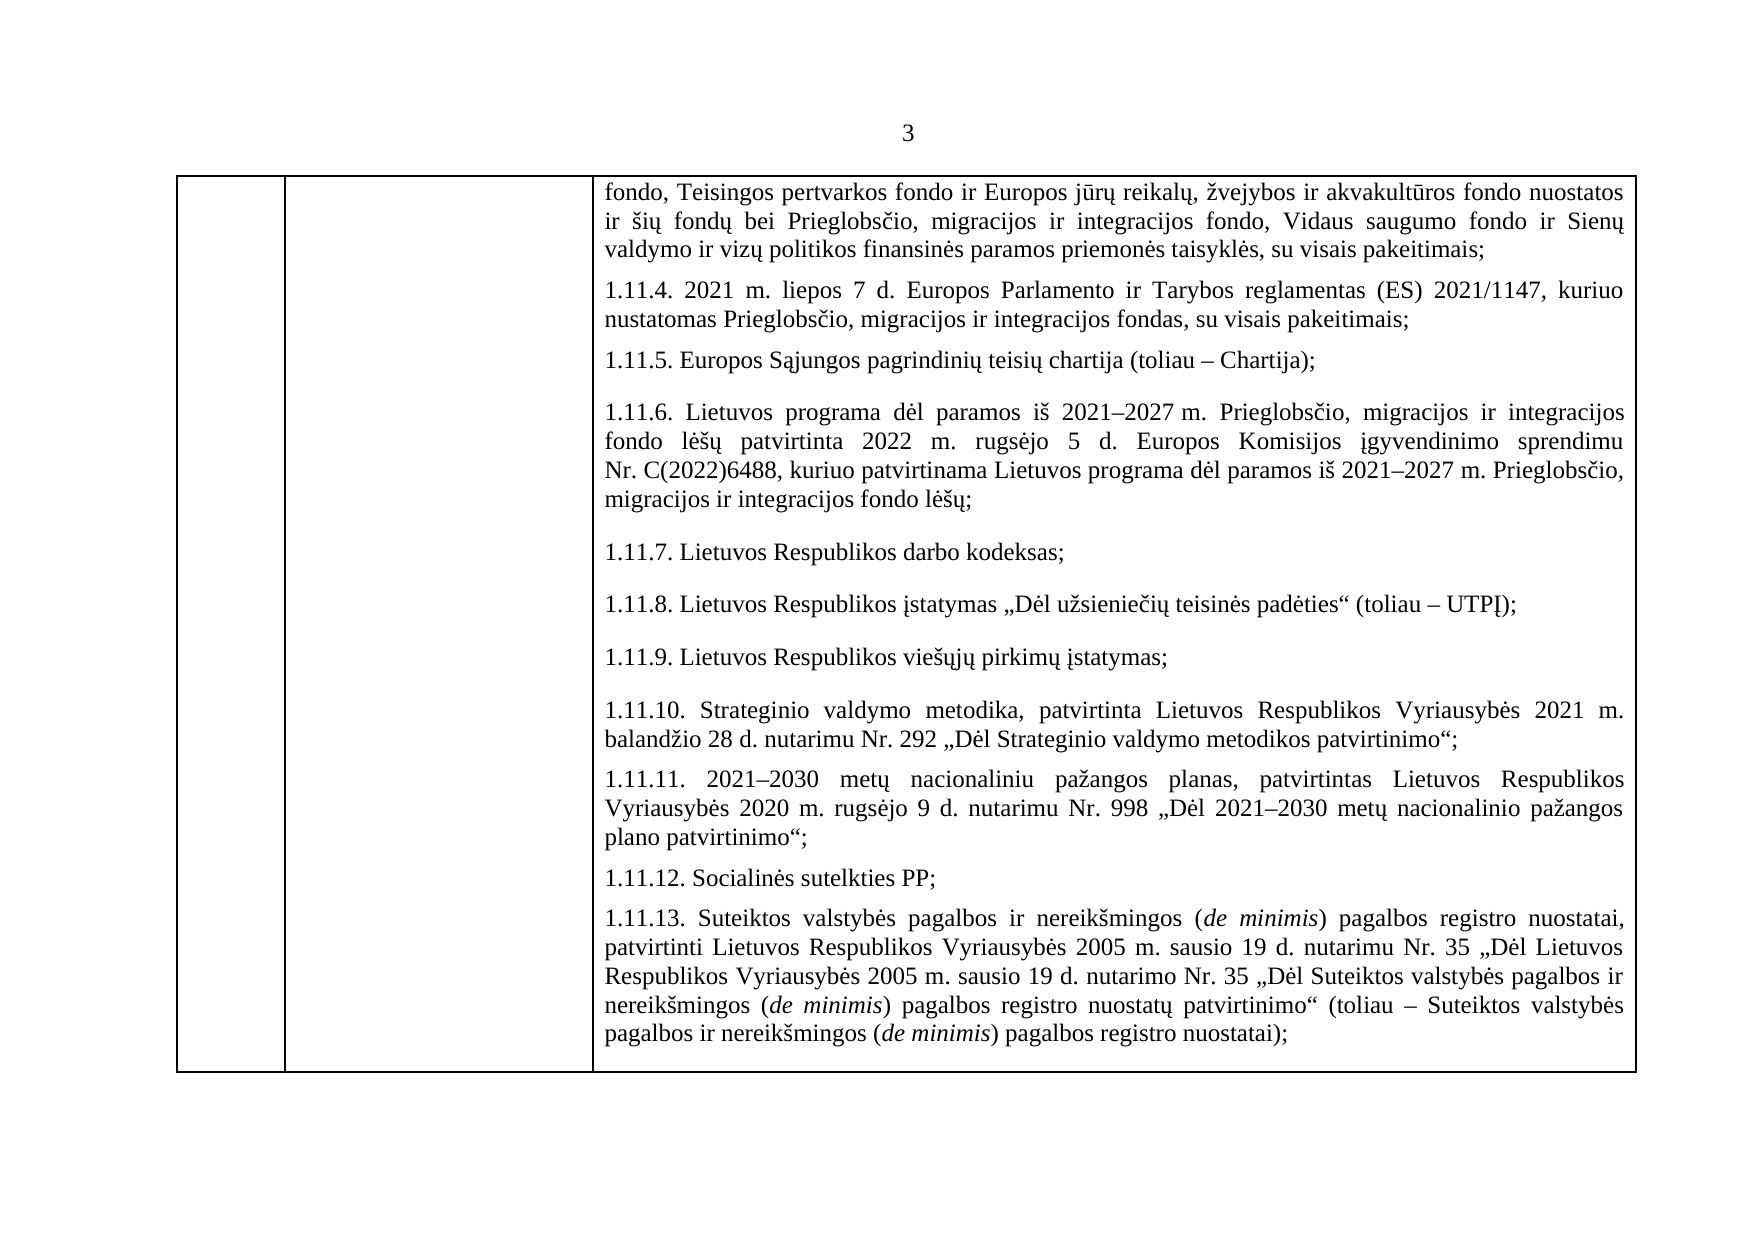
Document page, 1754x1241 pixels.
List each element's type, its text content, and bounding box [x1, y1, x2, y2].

table_cell fondo, Teisingos pertvarkos fondo ir Europos jūrų reikalų, žvejybos ir akvakultūros fondo nuostatos ir šių fondų bei Prieglobsčio, migracijos ir integracijos fondo, Vidaus saugumo fondo ir Sienų valdymo ir vizų politikos finansinės paramos priemonės taisyklės, su visais pakeitimais; 1.11.4. 2021 m. liepos 7 d. Europos Parlamento ir Tarybos reglamentas (ES) 2021/1147, kuriuo nustatomas Prieglobsčio, migracijos ir integracijos fondas, su visais pakeitimais; 1.11.5. Europos Sąjungos pagrindinių teisių chartija (toliau – Chartija); 1.11.6. Lietuvos programa dėl paramos iš 2021–2027 m. Prieglobsčio, migracijos ir integracijos fondo lėšų patvirtinta 2022 m. rugsėjo 5 d. Europos Komisijos įgyvendinimo sprendimu Nr. C(2022)6488, kuriuo patvirtinama Lietuvos programa dėl paramos iš 2021–2027 m. Prieglobsčio, migracijos ir integracijos fondo lėšų; 1.11.7. Lietuvos Respublikos darbo kodeksas; 1.11.8. Lietuvos Respublikos įstatymas „Dėl užsieniečių teisinės padėties“ (toliau – UTPĮ); 1.11.9. Lietuvos Respublikos viešųjų pirkimų įstatymas; 1.11.10. Strateginio valdymo metodika, patvirtinta Lietuvos Respublikos Vyriausybės 2021 m. balandžio 28 d. nutarimu Nr. 292 „Dėl Strateginio valdymo metodikos patvirtinimo“; 1.11.11. 2021–2030 metų nacionaliniu pažangos planas, patvirtintas Lietuvos Respublikos Vyriausybės 2020 m. rugsėjo 9 d. nutarimu Nr. 998 „Dėl 2021–2030 metų nacionalinio pažangos plano patvirtinimo“; 1.11.12. Socialinės sutelkties PP; 1.11.13. Suteiktos valstybės pagalbos ir nereikšmingos (de minimis) pagalbos registro nuostatai, patvirtinti Lietuvos Respublikos Vyriausybės 2005 m. sausio 19 d. nutarimu Nr. 35 „Dėl Lietuvos Respublikos Vyriausybės 2005 m. sausio 19 d. nutarimo Nr. 35 „Dėl Suteiktos valstybės pagalbos ir nereikšmingos (de minimis) pagalbos registro nuostatų patvirtinimo“ (toliau – Suteiktos valstybės pagalbos ir nereikšmingos (de minimis) pagalbos registro nuostatai); [594, 177, 1635, 1071]
table_cell [286, 177, 592, 1071]
table_cell [178, 177, 284, 1071]
table_cell [1637, 175, 1641, 1071]
